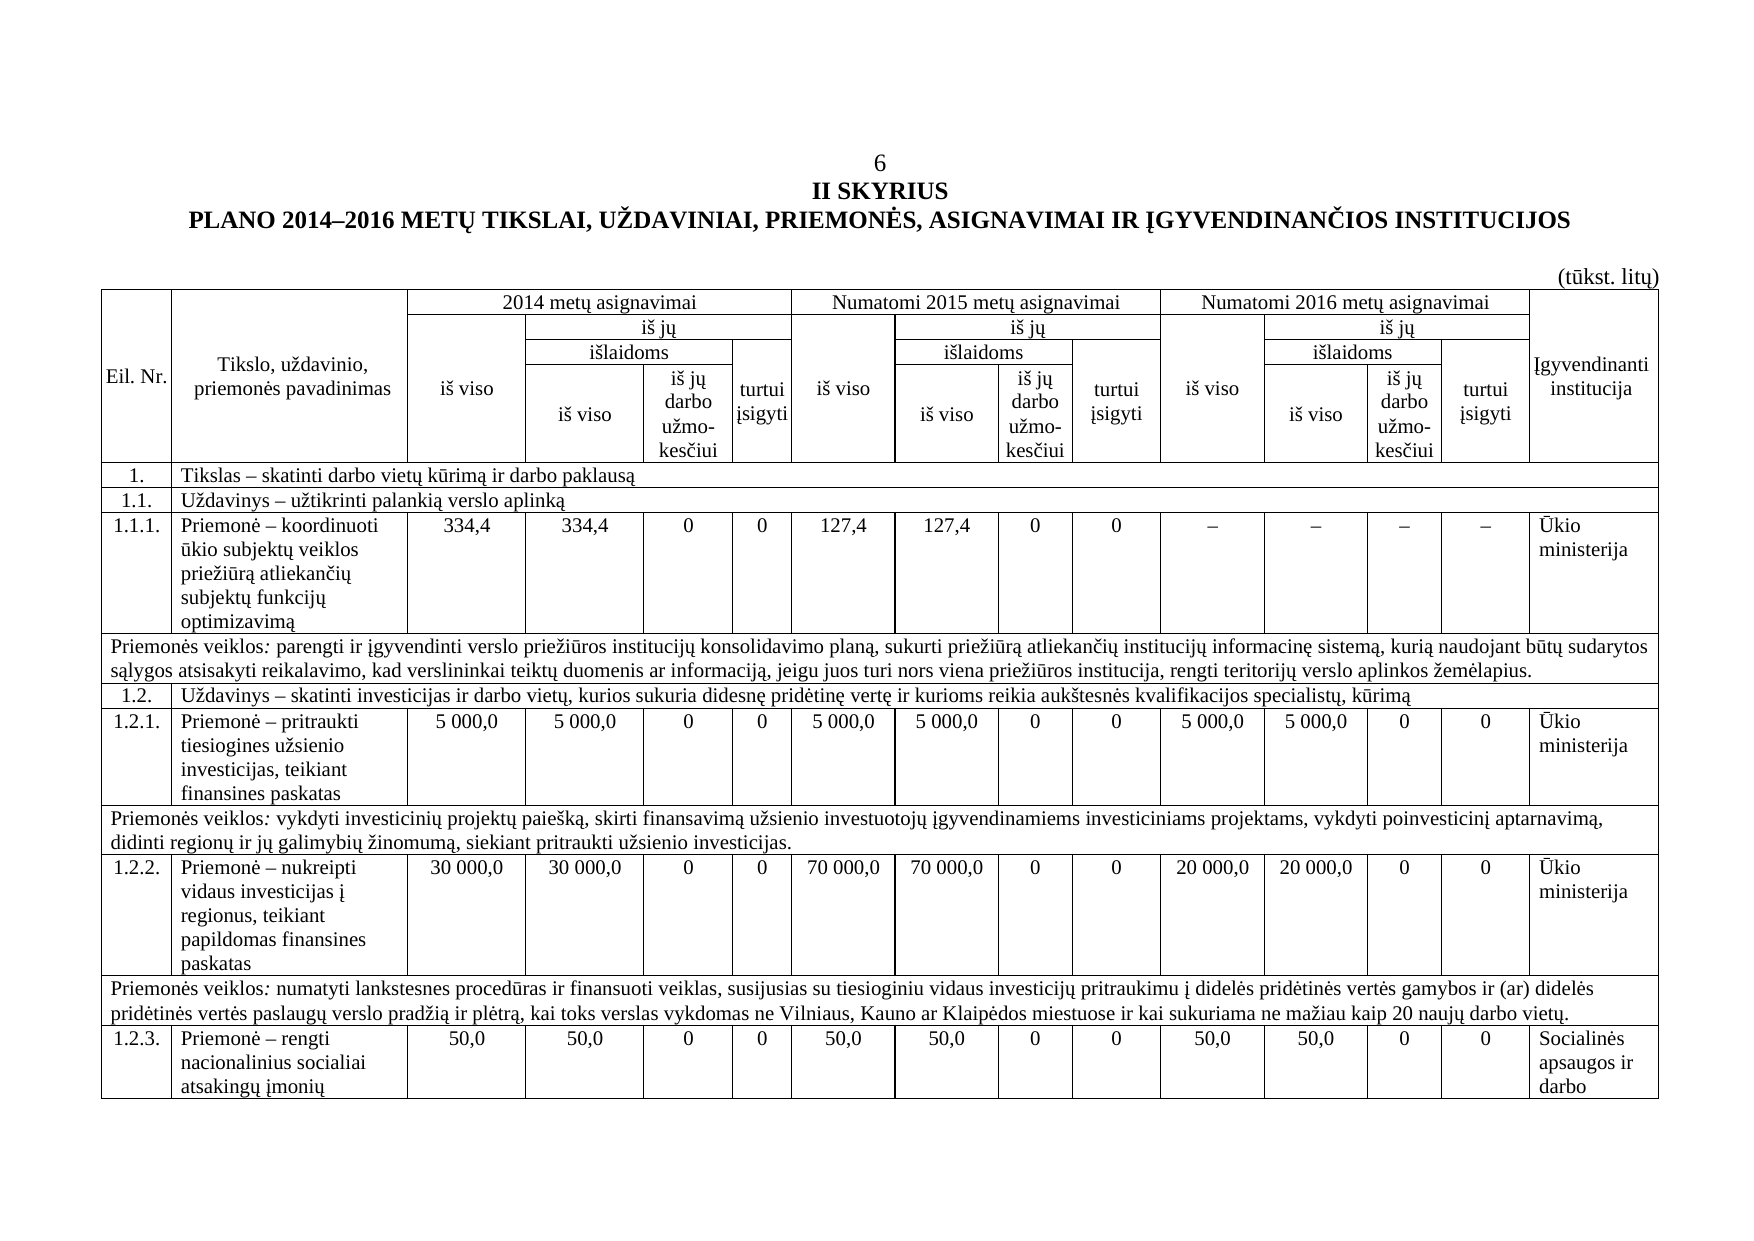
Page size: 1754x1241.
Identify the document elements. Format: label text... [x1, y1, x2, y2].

table_cell 0 [999, 709, 1072, 805]
table_cell Priemonė – nukreipti vidaus investicijas į regionus, teikiant papildomas finansines paskatas [172, 855, 407, 975]
table_cell Ūkio ministerija [1530, 855, 1658, 975]
table_header Numatomi 2016 metų asignavimai [1161, 290, 1529, 314]
table_cell 70 000,0 [896, 855, 998, 975]
table_cell 0 [1073, 855, 1160, 975]
table_cell iš viso [1161, 315, 1264, 462]
table_cell 127,4 [896, 513, 998, 633]
table_cell 334,4 [408, 513, 525, 633]
table_cell 5 000,0 [1161, 709, 1264, 805]
table_cell 0 [1442, 1026, 1529, 1098]
table_cell 0 [644, 709, 732, 805]
table_cell 0 [1368, 709, 1441, 805]
table_cell iš viso [896, 365, 998, 462]
table_cell 0 [733, 1026, 791, 1098]
table_cell Priemonės veiklos: vykdyti investicinių projektų paiešką, skirti finansavimą užsienio investuotojų įgyvendinamiems investiciniams projektams, vykdyti poinvesticinį aptarnavimą, didinti regionų ir jų galimybių žinomumą, siekiant pritraukti užsienio investicijas. [102, 806, 1658, 854]
table_cell 5 000,0 [792, 709, 894, 805]
table_cell 50,0 [896, 1026, 998, 1098]
table_cell – [1442, 513, 1529, 633]
table_cell 1.2.3. [102, 1026, 171, 1098]
table_cell iš viso [1265, 365, 1367, 462]
table_cell 0 [1368, 1026, 1441, 1098]
table_cell 5 000,0 [896, 709, 998, 805]
table_cell 0 [733, 855, 791, 975]
table_header Įgyvendinanti institucija [1530, 290, 1658, 462]
table_cell 50,0 [792, 1026, 894, 1098]
table_cell Uždavinys – skatinti investicijas ir darbo vietų, kurios sukuria didesnę pridėtinę vertę ir kurioms reikia aukštesnės kvalifikacijos specialistų, kūrimą [172, 684, 1658, 707]
table_cell 30 000,0 [526, 855, 643, 975]
table_cell Priemonės veiklos: parengti ir įgyvendinti verslo priežiūros institucijų konsolidavimo planą, sukurti priežiūrą atliekančių institucijų informacinę sistemą, kurią naudojant būtų sudarytos sąlygos atsisakyti reikalavimo, kad verslininkai teiktų duomenis ar informaciją, jeigu juos turi nors viena priežiūros institucija, rengti teritorijų verslo aplinkos žemėlapius. [102, 634, 1658, 682]
table_cell iš jų [1265, 315, 1529, 339]
table_cell 5 000,0 [1265, 709, 1367, 805]
table_cell 0 [644, 1026, 732, 1098]
table_cell iš jų [896, 315, 1160, 339]
text (tūkst. litų) [1450, 263, 1659, 289]
table_cell turtui įsigyti [733, 340, 791, 462]
table_cell iš jų darbo užmo-kesčiui [644, 365, 732, 462]
table_cell 50,0 [408, 1026, 525, 1098]
table_cell Priemonė – koordinuoti ūkio subjektų veiklos priežiūrą atliekančių subjektų funkcijų optimizavimą [172, 513, 407, 633]
table_cell 0 [1073, 1026, 1160, 1098]
table_cell 1.2.2. [102, 855, 171, 975]
table_header Eil. Nr. [102, 290, 171, 462]
table_cell turtui įsigyti [1073, 340, 1160, 462]
table_cell – [1265, 513, 1367, 633]
text plano 2014–2016 metų tikslai, uždaviniai, priemonės, asignavimai ir įgyvendinančios institucijos [100, 205, 1659, 234]
table_cell Tikslas – skatinti darbo vietų kūrimą ir darbo paklausą [172, 463, 1658, 487]
table_cell 50,0 [1265, 1026, 1367, 1098]
table_cell 127,4 [792, 513, 894, 633]
table_cell iš viso [526, 365, 643, 462]
table_cell – [1368, 513, 1441, 633]
table_cell išlaidoms [526, 340, 732, 364]
table_cell 20 000,0 [1265, 855, 1367, 975]
table_cell 1. [102, 463, 171, 487]
table_cell 0 [1442, 709, 1529, 805]
table_cell išlaidoms [896, 340, 1072, 364]
table_cell turtui įsigyti [1442, 340, 1529, 462]
table_cell 20 000,0 [1161, 855, 1264, 975]
table_cell 1.1. [102, 488, 171, 512]
table_cell 0 [733, 709, 791, 805]
table_cell 30 000,0 [408, 855, 525, 975]
table_cell Priemonės veiklos: numatyti lankstesnes procedūras ir finansuoti veiklas, susijusias su tiesioginiu vidaus investicijų pritraukimu į didelės pridėtinės vertės gamybos ir (ar) didelės pridėtinės vertės paslaugų verslo pradžią ir plėtrą, kai toks verslas vykdomas ne Vilniaus, Kauno ar Klaipėdos miestuose ir kai sukuriama ne mažiau kaip 20 naujų darbo vietų. [102, 976, 1658, 1024]
table_cell 5 000,0 [408, 709, 525, 805]
table_cell 334,4 [526, 513, 643, 633]
table_cell 0 [999, 1026, 1072, 1098]
table_cell 50,0 [1161, 1026, 1264, 1098]
table_cell Socialinės apsaugos ir darbo [1530, 1026, 1658, 1098]
table_cell – [1161, 513, 1264, 633]
table_cell 0 [733, 513, 791, 633]
table_cell 1.1.1. [102, 513, 171, 633]
table_cell Ūkio ministerija [1530, 709, 1658, 805]
text II skyrius [100, 176, 1659, 205]
table_cell 0 [1442, 855, 1529, 975]
table_cell 5 000,0 [526, 709, 643, 805]
table_cell Priemonė – pritraukti tiesiogines užsienio investicijas, teikiant finansines paskatas [172, 709, 407, 805]
table_header Numatomi 2015 metų asignavimai [792, 290, 1160, 314]
table_cell 0 [999, 855, 1072, 975]
table_header Tikslo, uždavinio, priemonės pavadinimas [172, 290, 407, 462]
table_cell iš jų darbo užmo-kesčiui [1368, 365, 1441, 462]
table_cell 50,0 [526, 1026, 643, 1098]
table_cell iš viso [792, 315, 894, 462]
table_cell Ūkio ministerija [1530, 513, 1658, 633]
table_cell 70 000,0 [792, 855, 894, 975]
table_cell Priemonė – rengti nacionalinius socialiai atsakingų įmonių [172, 1026, 407, 1098]
table_cell 1.2.1. [102, 709, 171, 805]
table_cell 0 [644, 513, 732, 633]
table_cell iš jų [526, 315, 791, 339]
table_cell 0 [1368, 855, 1441, 975]
table_cell 0 [644, 855, 732, 975]
table_cell 0 [1073, 513, 1160, 633]
table_cell iš jų darbo užmo-kesčiui [999, 365, 1072, 462]
table_cell 0 [1073, 709, 1160, 805]
table_cell 1.2. [102, 684, 171, 707]
table_cell 0 [999, 513, 1072, 633]
table_cell iš viso [408, 315, 525, 462]
table_header 2014 metų asignavimai [408, 290, 791, 314]
table_cell išlaidoms [1265, 340, 1441, 364]
table_cell Uždavinys – užtikrinti palankią verslo aplinką [172, 488, 1658, 512]
text 6 [100, 148, 1659, 176]
